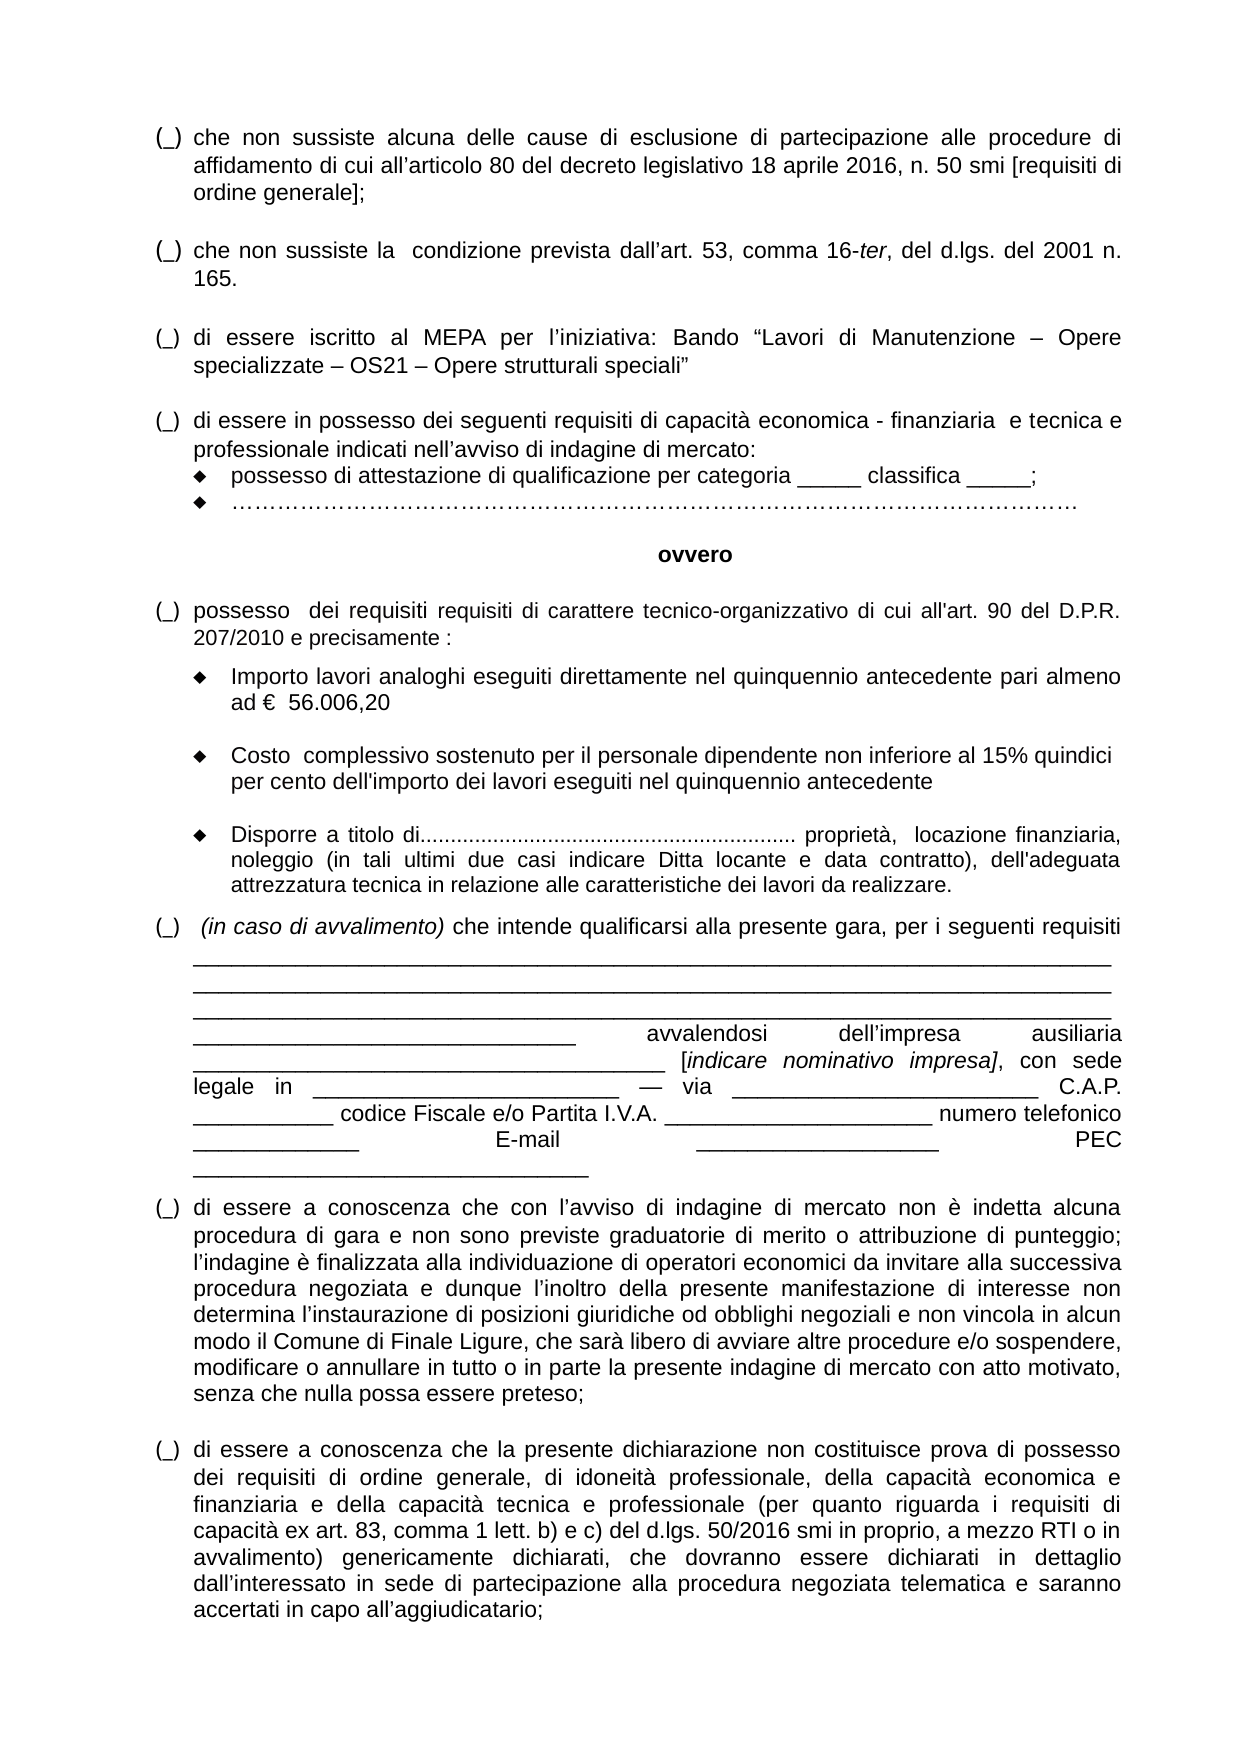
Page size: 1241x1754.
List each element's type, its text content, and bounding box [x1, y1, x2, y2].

list Disporre a titolo di.............................................................. proprietà, locazione finanziaria, noleggio (in tali ultimi due casi indicare Ditta locante e data contratto), dell'adeguata attrezzatura tecnica in relazione alle caratteristiche dei lavori da realizzare. [193, 821, 1122, 898]
text ovvero [268, 541, 1122, 567]
list Costo complessivo sostenuto per il personale dipendente non inferiore al 15% quindici [193, 742, 1122, 768]
list che non sussiste alcuna delle cause di esclusione di partecipazione alle procedure di affidamento di cui all’articolo 80 del decreto legislativo 18 aprile 2016, n. 50 smi [requisiti di ordine generale]; [156, 118, 1122, 205]
list possesso di attestazione di qualificazione per categoria _____ classifica _____; [193, 462, 1122, 488]
list che non sussiste la condizione prevista dall’art. 53, comma 16-ter, del d.lgs. del 2001 n. 165. [156, 231, 1122, 292]
list (in caso di avvalimento) che intende qualificarsi alla presente gara, per i seguenti requisiti ______________________________________________________________________________________________________________________________________________________________________________________________________________________________________________________ avvalendosi dell’impresa ausiliaria _____________________________________ [indicare nominativo impresa], con sede legale in ________________________ — via ________________________ C.A.P. ___________ codice Fiscale e/o Partita I.V.A. _____________________ numero telefonico _____________ E-mail ___________________ PEC _______________________________ [156, 910, 1122, 1178]
list di essere iscritto al MEPA per l’iniziativa: Bando “Lavori di Manutenzione – Opere specializzate – OS21 – Opere strutturali speciali” [156, 320, 1122, 378]
list possesso dei requisiti requisiti di carattere tecnico-organizzativo di cui all'art. 90 del D.P.R. 207/2010 e precisamente : [156, 594, 1122, 650]
list di essere a conoscenza che la presente dichiarazione non costituisce prova di possesso dei requisiti di ordine generale, di idoneità professionale, della capacità economica e finanziaria e della capacità tecnica e professionale (per quanto riguarda i requisiti di capacità ex art. 83, comma 1 lett. b) e c) del d.lgs. 50/2016 smi in proprio, a mezzo RTI o in avvalimento) genericamente dichiarati, che dovranno essere dichiarati in dettaglio dall’interessato in sede di partecipazione alla procedura negoziata telematica e saranno accertati in capo all’aggiudicatario; [156, 1433, 1122, 1622]
list di essere in possesso dei seguenti requisiti di capacità economica - finanziaria e tecnica e professionale indicati nell’avviso di indagine di mercato: [156, 404, 1122, 462]
list ………………………………………………………………………………………………… [193, 488, 1122, 515]
list Importo lavori analoghi eseguiti direttamente nel quinquennio antecedente pari almeno ad € 56.006,20 [193, 663, 1122, 715]
list per cento dell'importo dei lavori eseguiti nel quinquennio antecedente [193, 768, 1122, 794]
list di essere a conoscenza che con l’avviso di indagine di mercato non è indetta alcuna procedura di gara e non sono previste graduatorie di merito o attribuzione di punteggio; l’indagine è finalizzata alla individuazione di operatori economici da invitare alla successiva procedura negoziata e dunque l’inoltro della presente manifestazione di interesse non determina l’instaurazione di posizioni giuridiche od obblighi negoziali e non vincola in alcun modo il Comune di Finale Ligure, che sarà libero di avviare altre procedure e/o sospendere, modificare o annullare in tutto o in parte la presente indagine di mercato con atto motivato, senza che nulla possa essere preteso; [156, 1191, 1122, 1407]
